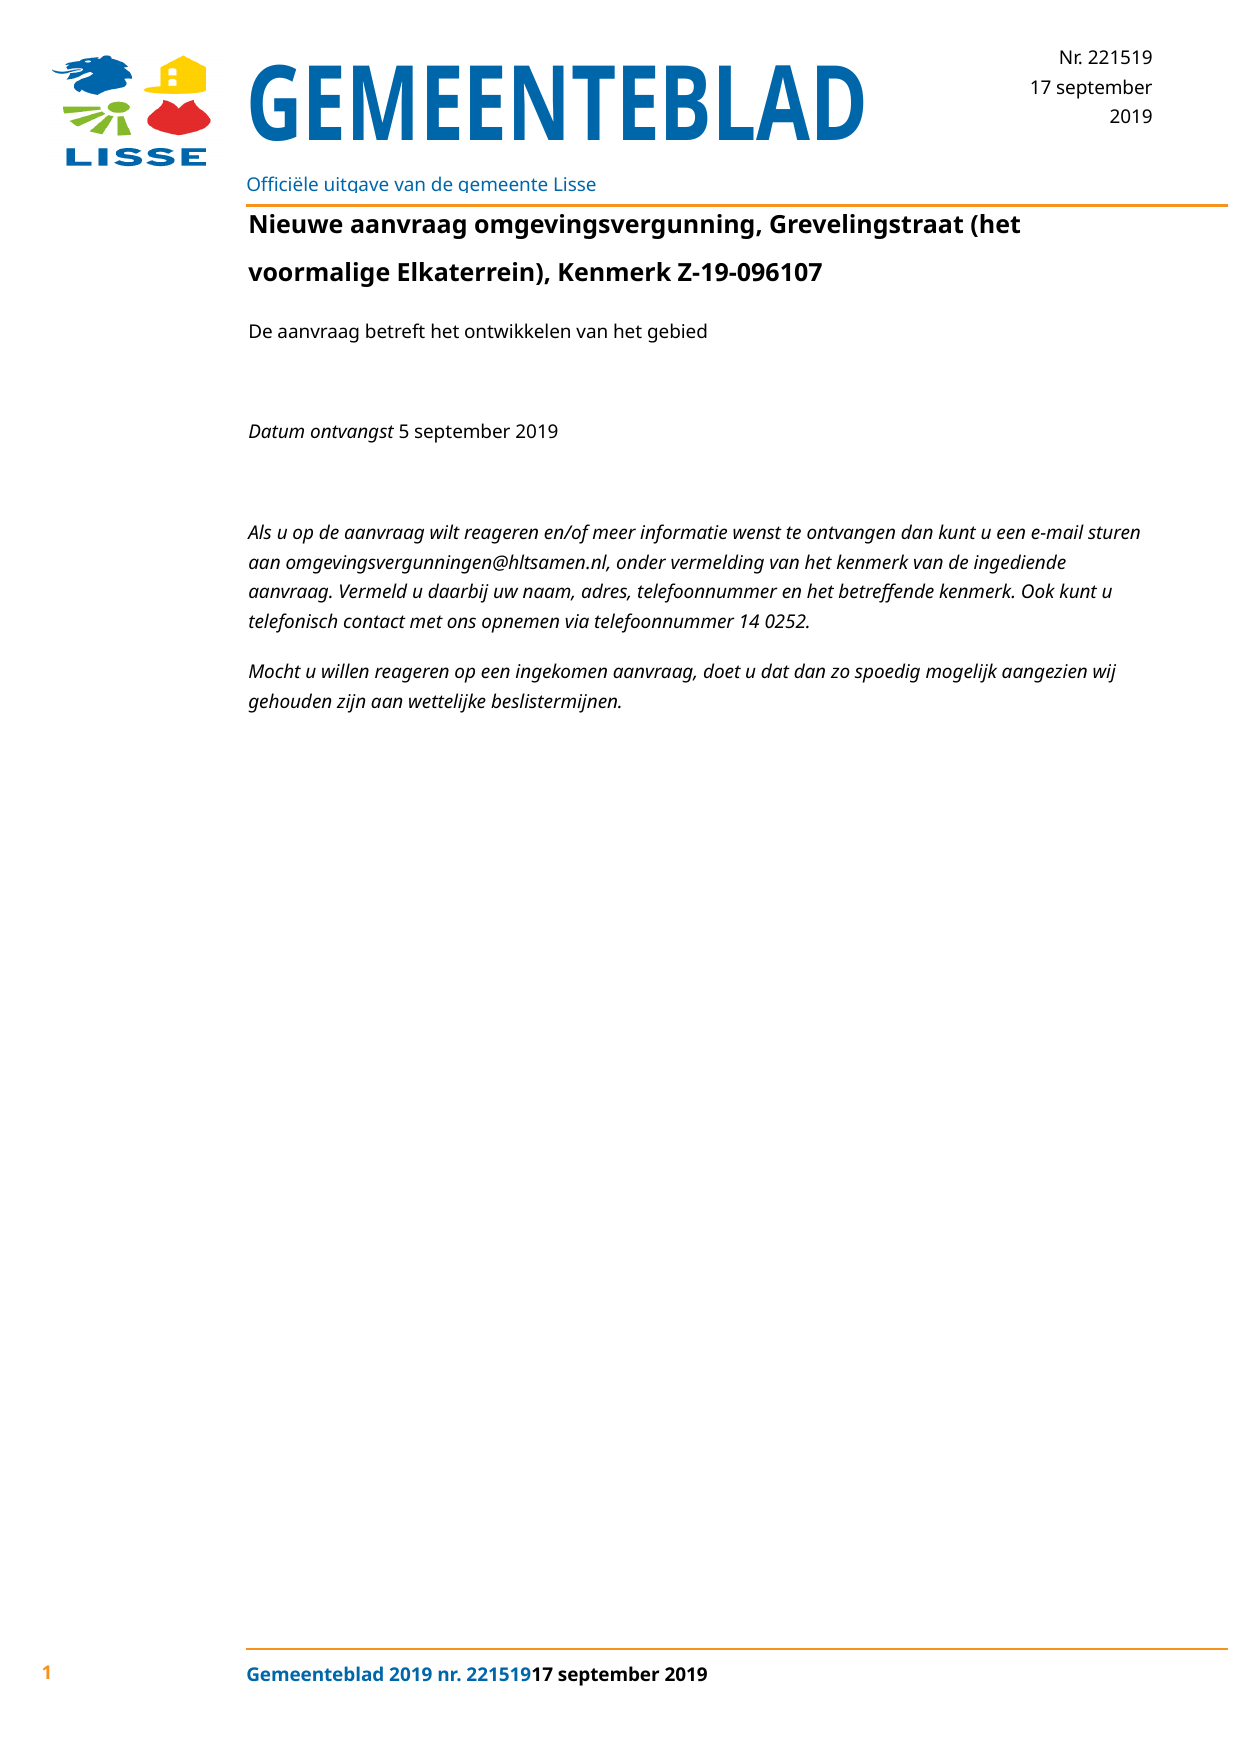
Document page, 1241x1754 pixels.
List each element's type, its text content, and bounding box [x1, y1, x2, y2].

text Datum ontvangst 5 september 2019 [248, 419, 1152, 444]
picture [41, 47, 231, 172]
text De aanvraag betreft het ontwikkelen van het gebied [248, 318, 1152, 344]
text Als u op de aanvraag wilt reageren en/of meer informatie wenst te ontvangen dan kunt u een e-mail sturen aan omgevingsvergunningen@hltsamen.nl, onder vermelding van het kenmerk van de ingediende aanvraag. Vermeld u daarbij uw naam, adres, telefoonnummer en het betreffende kenmerk. Ook kunt u telefonisch contact met ons opnemen via telefoonnummer 14 0252. [248, 519, 1152, 634]
text Nieuwe aanvraag omgevingsvergunning, Grevelingstraat (het voormalige Elkaterrein), Kenmerk Z-19-096107 [248, 207, 1152, 288]
text Mocht u willen reageren op een ingekomen aanvraag, doet u dat dan zo spoedig mogelijk aangezien wij gehouden zijn aan wettelijke beslistermijnen. [248, 659, 1152, 714]
